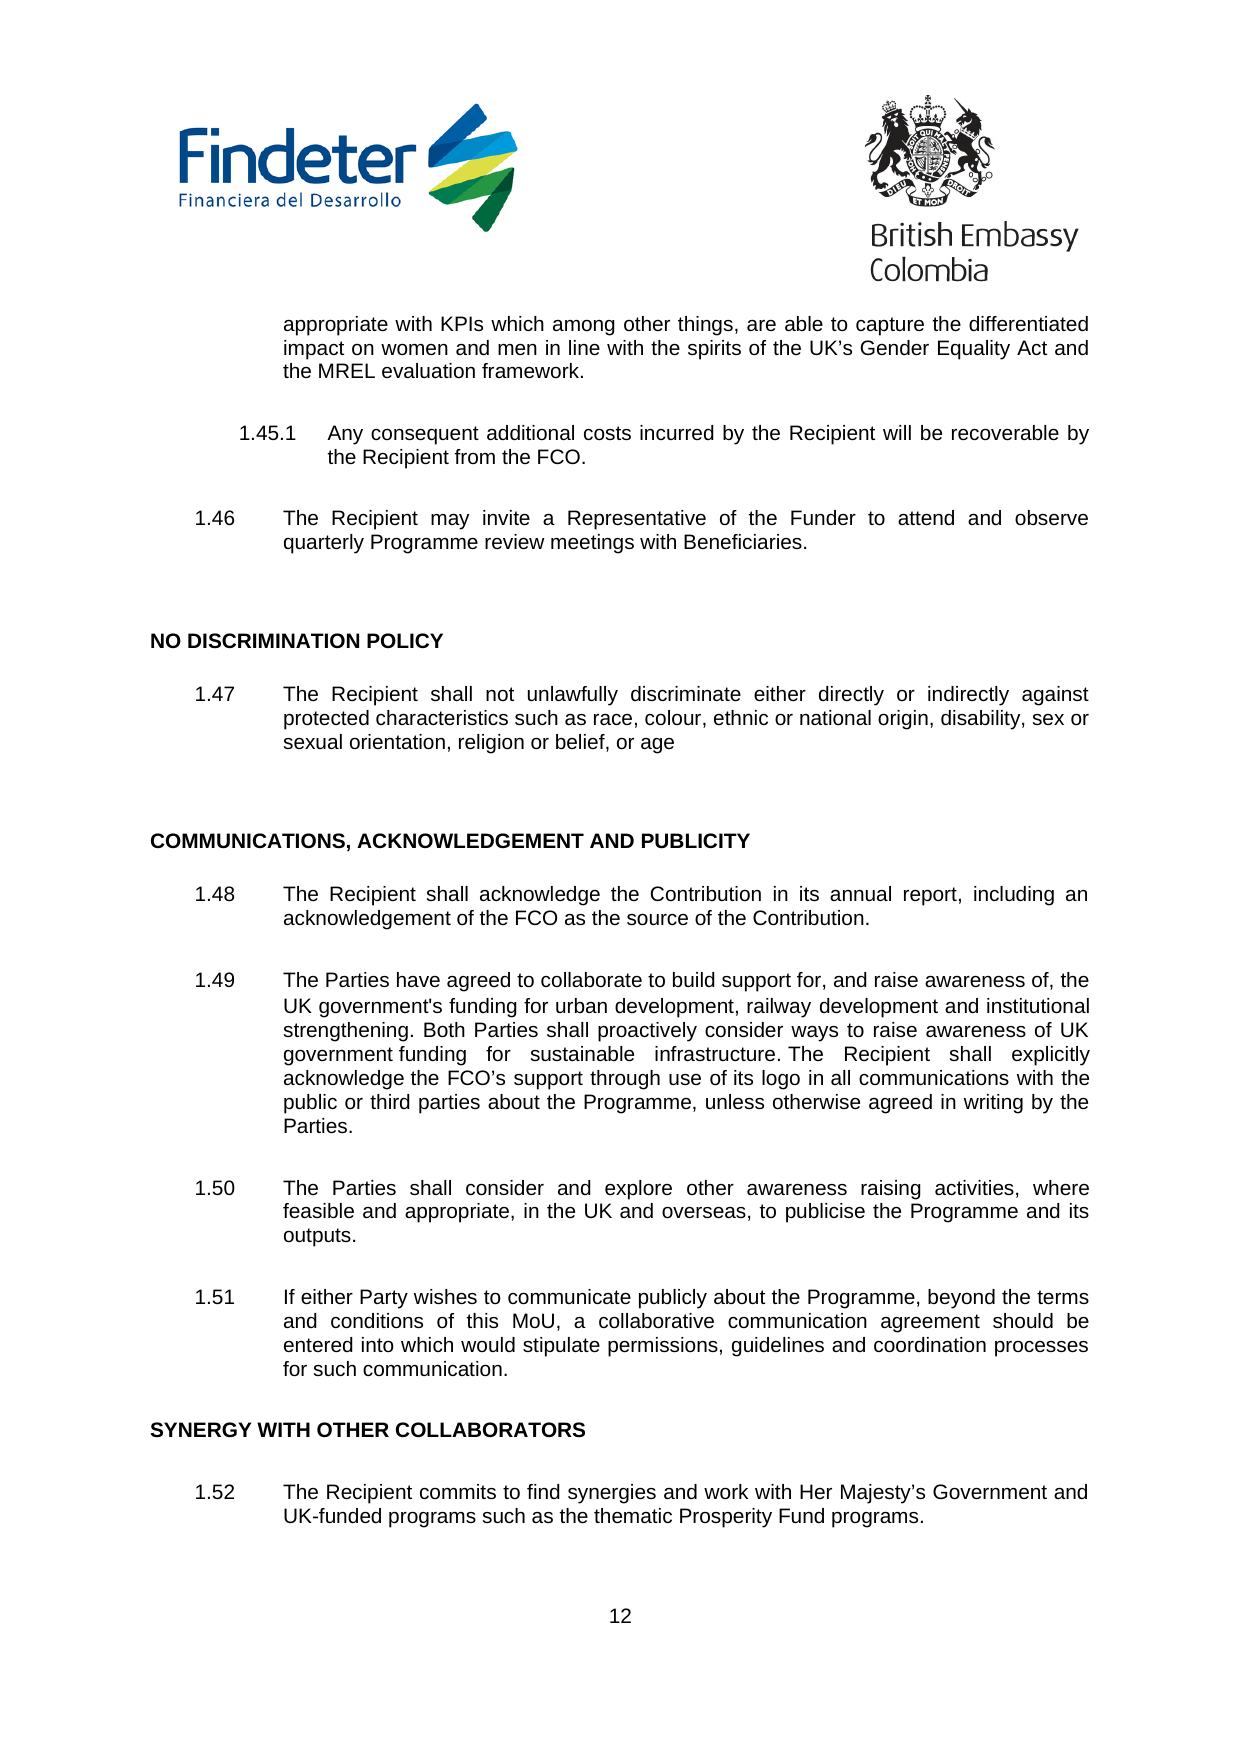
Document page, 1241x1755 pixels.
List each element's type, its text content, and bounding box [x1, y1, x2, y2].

list The Recipient shall not unlawfully discriminate either directly or indirectly against protected characteristics such as race, colour, ethnic or national origin, disability, sex or sexual orientation, religion or belief, or age [194, 682, 1090, 754]
list The Parties shall consider and explore other awareness raising activities, where feasible and appropriate, in the UK and overseas, to publicise the Programme and its outputs. [194, 1175, 1090, 1247]
list The Parties have agreed to collaborate to build support for, and raise awareness of, the UK government's funding for urban development, railway development and institutional strengthening. Both Parties shall proactively consider ways to raise awareness of UK government funding for sustainable infrastructure. The Recipient shall explicitly acknowledge the FCO’s support through use of its logo in all communications with the public or third parties about the Programme, unless otherwise agreed in writing by the Parties. [194, 968, 1090, 1138]
subtitle COMMUNICATIONS, ACKNOWLEDGEMENT AND PUBLICITY [150, 829, 1090, 853]
subtitle SYNERGY WITH OTHER COLLABORATORS [150, 1418, 1090, 1442]
subtitle NO DISCRIMINATION POLICY [150, 629, 1090, 653]
list The Recipient may invite a Representative of the Funder to attend and observe quarterly Programme review meetings with Beneficiaries. [194, 506, 1090, 554]
list appropriate with KPIs which among other things, are able to capture the differentiated impact on women and men in line with the spirits of the UK’s Gender Equality Act and the MREL evaluation framework. [194, 311, 1090, 383]
list Any consequent additional costs incurred by the Recipient will be recoverable by the Recipient from the FCO. [238, 421, 1090, 469]
list If either Party wishes to communicate publicly about the Programme, beyond the terms and conditions of this MoU, a collaborative communication agreement should be entered into which would stipulate permissions, guidelines and coordination processes for such communication. [194, 1285, 1090, 1381]
list The Recipient shall acknowledge the Contribution in its annual report, including an acknowledgement of the FCO as the source of the Contribution. [194, 882, 1090, 930]
list The Recipient commits to find synergies and work with Her Majesty’s Government and UK-funded programs such as the thematic Prosperity Fund programs. [194, 1479, 1090, 1527]
